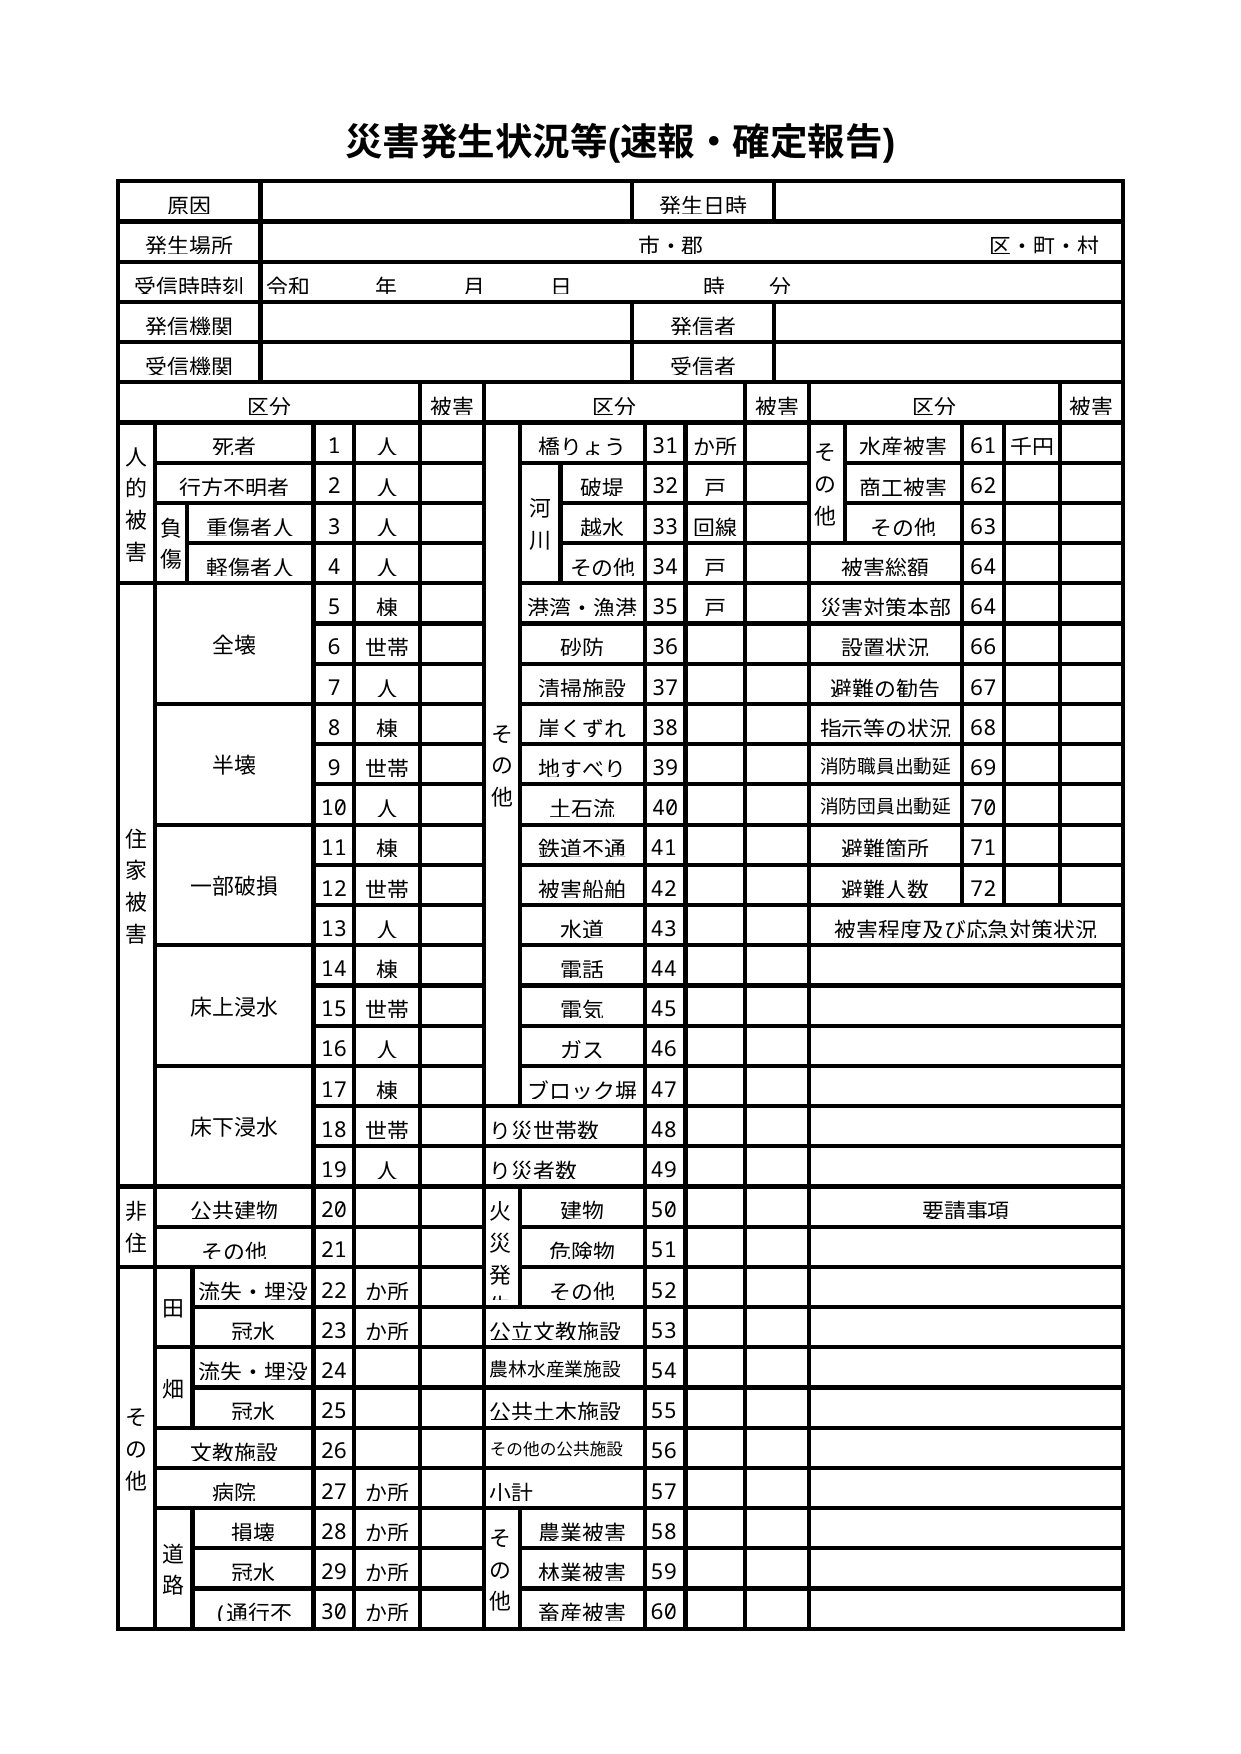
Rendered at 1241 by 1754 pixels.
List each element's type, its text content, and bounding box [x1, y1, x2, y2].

table_cell 消防職員出動延 [811, 746, 960, 782]
table_cell [422, 827, 482, 863]
table_cell [1062, 545, 1121, 581]
table_cell 52 [647, 1269, 683, 1305]
table_cell [811, 1269, 1121, 1305]
table_cell [263, 344, 630, 380]
table_cell 文教施設 [157, 1430, 311, 1466]
table_cell 流失・埋没 [195, 1349, 311, 1385]
table_cell 公共建物 [157, 1189, 311, 1224]
table_cell [811, 1068, 1121, 1104]
table_cell [747, 786, 807, 822]
table_cell [422, 1189, 482, 1224]
table_cell [1062, 706, 1121, 742]
table_cell 畑 [157, 1349, 190, 1426]
table_cell 40 [647, 786, 683, 822]
table_cell [1062, 746, 1121, 782]
table_cell 14 [316, 947, 352, 983]
table_cell [356, 1229, 418, 1265]
table_cell [688, 1269, 743, 1305]
table_cell [747, 1390, 807, 1426]
table_cell 47 [647, 1068, 683, 1104]
table_cell 人 [356, 1028, 418, 1064]
table_cell 5 [316, 585, 352, 621]
table_cell 棟 [356, 706, 418, 742]
table_cell 橋りょう [522, 425, 643, 461]
table_cell (通行不能) [195, 1591, 311, 1627]
table_cell [688, 1108, 743, 1144]
table_cell [422, 626, 482, 662]
table_cell [422, 1028, 482, 1064]
table_cell 回線 [688, 505, 743, 541]
table_cell 12 [316, 867, 352, 903]
table_cell 28 [316, 1510, 352, 1546]
table_cell 9 [316, 746, 352, 782]
table_cell 病院 [157, 1470, 311, 1506]
table_cell か所 [356, 1470, 418, 1506]
table_cell 水道 [522, 907, 643, 943]
table_cell [688, 786, 743, 822]
table_cell [688, 907, 743, 943]
table_header [776, 183, 1121, 219]
table_cell [811, 1510, 1121, 1546]
table_cell 36 [647, 626, 683, 662]
table_cell 半壊 [157, 706, 311, 822]
table_cell [688, 1470, 743, 1506]
table_cell 要請事項 [811, 1189, 1121, 1224]
table_cell [747, 1189, 807, 1224]
table_cell 消防団員出動延 [811, 786, 960, 822]
table_cell [422, 786, 482, 822]
table_cell 世帯 [356, 1108, 418, 1144]
table_cell [356, 1430, 418, 1466]
table_cell 道路 [157, 1510, 190, 1627]
table_cell 発信者 [634, 304, 772, 340]
table_cell [422, 1390, 482, 1426]
table_header [263, 183, 630, 219]
table_cell [747, 666, 807, 702]
table_cell 被害 [422, 384, 482, 420]
table_cell [1006, 827, 1058, 863]
table_cell 破堤 [563, 465, 643, 501]
table_cell 流失・埋没 [195, 1269, 311, 1305]
table_cell [747, 1028, 807, 1064]
table_cell 清掃施設 [522, 666, 643, 702]
table_cell 世帯 [356, 988, 418, 1023]
table_cell 1 [316, 425, 352, 461]
table_cell 港湾・漁港 [522, 585, 643, 621]
table_cell [688, 947, 743, 983]
table_cell [422, 1309, 482, 1345]
table_cell [422, 545, 482, 581]
table_cell [688, 1349, 743, 1385]
table_cell [747, 1148, 807, 1184]
table_cell 発信機関 [120, 304, 258, 340]
table_cell [688, 1028, 743, 1064]
table_cell [422, 1148, 482, 1184]
table_cell 13 [316, 907, 352, 943]
table_cell [747, 1591, 807, 1627]
table_cell [774, 224, 984, 259]
table_cell 37 [647, 666, 683, 702]
table_cell 39 [647, 746, 683, 782]
table_cell 戸 [688, 545, 743, 581]
table_cell 7 [316, 666, 352, 702]
table_cell [747, 1309, 807, 1345]
table_cell [688, 1309, 743, 1345]
table_cell 損壊 [195, 1510, 311, 1546]
table_cell 棟 [356, 1068, 418, 1104]
table_cell [422, 1269, 482, 1305]
table_cell 住家被害 [120, 585, 153, 1184]
table_cell [422, 907, 482, 943]
table_cell [688, 1229, 743, 1265]
table_cell [1062, 465, 1121, 501]
table_cell [422, 947, 482, 983]
table_cell 小計 [486, 1470, 643, 1506]
table_cell [422, 867, 482, 903]
table_cell 千円 [1006, 425, 1058, 461]
table_cell [811, 1349, 1121, 1385]
table_cell 砂防 [522, 626, 643, 662]
table_cell 20 [316, 1189, 352, 1224]
table_cell 21 [316, 1229, 352, 1265]
table_cell 被害船舶 [522, 867, 643, 903]
table_cell [747, 827, 807, 863]
table_cell 避難箇所 [811, 827, 960, 863]
table_cell 68 [964, 706, 1002, 742]
table_cell [811, 1229, 1121, 1265]
table_cell [688, 1510, 743, 1546]
table_cell 水産被害 [847, 425, 960, 461]
table_cell 公共土木施設 [486, 1390, 643, 1426]
table_cell か所 [356, 1510, 418, 1546]
table_cell 公立文教施設 [486, 1309, 643, 1345]
table_cell [747, 947, 807, 983]
table_cell [747, 1068, 807, 1104]
table_cell [1006, 465, 1058, 501]
table_cell り災世帯数 [486, 1108, 643, 1144]
table_cell [422, 1550, 482, 1586]
table_cell 67 [964, 666, 1002, 702]
table_cell 電話 [522, 947, 643, 983]
table_cell 61 [964, 425, 1002, 461]
table_cell [747, 1430, 807, 1466]
table_cell 10 [316, 786, 352, 822]
table_cell 4 [316, 545, 352, 581]
table_cell 64 [964, 585, 1002, 621]
table_cell 行方不明者 [157, 465, 311, 501]
table_cell 全壊 [157, 585, 311, 702]
table_cell 林業被害 [522, 1550, 643, 1586]
table_cell [747, 907, 807, 943]
table_cell [747, 626, 807, 662]
table_cell 57 [647, 1470, 683, 1506]
table_cell 53 [647, 1309, 683, 1345]
table_cell 30 [316, 1591, 352, 1627]
table_cell 畜産被害 [522, 1591, 643, 1627]
table_cell 区分 [486, 384, 743, 420]
table_cell 避難の勧告 [811, 666, 960, 702]
table_cell 18 [316, 1108, 352, 1144]
table_cell 電気 [522, 988, 643, 1023]
table_cell 戸 [688, 465, 743, 501]
table_cell か所 [688, 425, 743, 461]
table_cell 被害総額 [811, 545, 960, 581]
table_cell [1006, 545, 1058, 581]
table_cell [747, 1510, 807, 1546]
table_cell 44 [647, 947, 683, 983]
table_cell [263, 224, 632, 259]
table_cell 35 [647, 585, 683, 621]
table_cell その他 [811, 425, 843, 541]
table_cell 世帯 [356, 626, 418, 662]
table_cell 49 [647, 1148, 683, 1184]
table_cell その他 [563, 545, 643, 581]
table_cell [422, 1510, 482, 1546]
table_cell 46 [647, 1028, 683, 1064]
table_cell 2 [316, 465, 352, 501]
table_cell [422, 706, 482, 742]
table_cell 農林水産業施設 [486, 1349, 643, 1385]
table_cell 土石流 [522, 786, 643, 822]
table_cell [1006, 786, 1058, 822]
table_cell 受信機関 [120, 344, 258, 380]
table_cell [747, 585, 807, 621]
table_cell その他 [120, 1269, 153, 1627]
table_cell [422, 465, 482, 501]
table_cell 34 [647, 545, 683, 581]
table_cell [422, 1430, 482, 1466]
table_cell [263, 304, 630, 340]
table_cell 59 [647, 1550, 683, 1586]
table_cell 58 [647, 1510, 683, 1546]
table_cell 市・郡 [632, 224, 774, 259]
table_cell り災者数 [486, 1148, 643, 1184]
table_cell 23 [316, 1309, 352, 1345]
table_cell 17 [316, 1068, 352, 1104]
table_cell [811, 947, 1121, 983]
table_cell [356, 1349, 418, 1385]
table_cell 非住家 [120, 1189, 153, 1265]
table_cell か所 [356, 1269, 418, 1305]
table_cell 人的被害 [120, 425, 153, 581]
table_cell 71 [964, 827, 1002, 863]
table_cell 地すべり [522, 746, 643, 782]
table_cell その他 [486, 425, 518, 1104]
table_cell [1062, 786, 1121, 822]
table_cell [1062, 827, 1121, 863]
table_cell 60 [647, 1591, 683, 1627]
table_cell [688, 706, 743, 742]
table_cell 棟 [356, 947, 418, 983]
table_cell [1062, 505, 1121, 541]
table_cell 72 [964, 867, 1002, 903]
table_cell 25 [316, 1390, 352, 1426]
table_cell [747, 1108, 807, 1144]
table_cell [747, 425, 807, 461]
table_cell 商工被害 [847, 465, 960, 501]
table_cell 被害 [747, 384, 807, 420]
table_cell 区分 [811, 384, 1058, 420]
table_cell 越水 [563, 505, 643, 541]
table_cell [422, 585, 482, 621]
table_cell 軽傷者人 [189, 545, 311, 581]
table_cell [747, 1349, 807, 1385]
table_cell 被害程度及び応急対策状況 [811, 907, 1121, 943]
table_cell 世帯 [356, 867, 418, 903]
table_cell 54 [647, 1349, 683, 1385]
table_cell [1062, 867, 1121, 903]
table_cell 人 [356, 666, 418, 702]
table_cell ブロック塀 [522, 1068, 643, 1104]
table_cell [1006, 746, 1058, 782]
table_cell 負傷者 [157, 505, 185, 581]
table_cell [688, 1430, 743, 1466]
table_cell 受信時時刻 [120, 264, 258, 300]
table_cell [422, 1108, 482, 1144]
table_cell 22 [316, 1269, 352, 1305]
table_cell 人 [356, 786, 418, 822]
table_cell [688, 746, 743, 782]
table_cell 人 [356, 1148, 418, 1184]
table_cell 70 [964, 786, 1002, 822]
table_cell [422, 988, 482, 1023]
table_cell [1006, 706, 1058, 742]
table_cell 農業被害 [522, 1510, 643, 1546]
table_cell 19 [316, 1148, 352, 1184]
table_cell 31 [647, 425, 683, 461]
table_cell 62 [964, 465, 1002, 501]
table_cell 被害 [1062, 384, 1121, 420]
table_cell 田 [157, 1269, 190, 1345]
table_cell [356, 1390, 418, 1426]
table_header 発生日時 [634, 183, 772, 219]
table_cell その他 [157, 1229, 311, 1265]
table_cell その他 [522, 1269, 643, 1305]
table_cell 66 [964, 626, 1002, 662]
table_cell [1062, 585, 1121, 621]
table_cell 冠水 [195, 1550, 311, 1586]
table_cell 6 [316, 626, 352, 662]
table_cell [811, 1430, 1121, 1466]
table_cell 64 [964, 545, 1002, 581]
table_cell 重傷者人 [189, 505, 311, 541]
table_cell [811, 1390, 1121, 1426]
table_cell 63 [964, 505, 1002, 541]
table_cell 床下浸水 [157, 1068, 311, 1184]
table_cell 27 [316, 1470, 352, 1506]
table_cell [688, 1591, 743, 1627]
table_cell [776, 304, 1121, 340]
table_cell [1006, 505, 1058, 541]
table_cell [688, 1148, 743, 1184]
table_cell 火災発生 [486, 1189, 518, 1305]
table_cell 発生場所 [120, 224, 258, 259]
table_cell 45 [647, 988, 683, 1023]
table_cell 受信者 [634, 344, 772, 380]
table_cell [1062, 425, 1121, 461]
table_cell [747, 1229, 807, 1265]
table_cell [688, 666, 743, 702]
table_cell 16 [316, 1028, 352, 1064]
table_cell [811, 988, 1121, 1023]
table_cell その他 [847, 505, 960, 541]
table_cell [422, 1349, 482, 1385]
table_cell 8 [316, 706, 352, 742]
table_cell 冠水 [195, 1390, 311, 1426]
table_cell [747, 1470, 807, 1506]
table_cell [811, 1309, 1121, 1345]
table_cell 24 [316, 1349, 352, 1385]
table_cell その他 [486, 1510, 518, 1627]
table_cell 32 [647, 465, 683, 501]
table_cell [1006, 867, 1058, 903]
table_cell [747, 505, 807, 541]
table_cell [747, 1269, 807, 1305]
table_cell 33 [647, 505, 683, 541]
table_cell [811, 1591, 1121, 1627]
table_cell 崖くずれ [522, 706, 643, 742]
table_cell 42 [647, 867, 683, 903]
table_cell か所 [356, 1309, 418, 1345]
table_cell [422, 425, 482, 461]
table_cell 冠水 [195, 1309, 311, 1345]
table_cell [1062, 666, 1121, 702]
table_cell ガス [522, 1028, 643, 1064]
table_cell 3 [316, 505, 352, 541]
table_cell 区・町・村 [984, 224, 1121, 259]
table_cell 38 [647, 706, 683, 742]
table_cell [422, 1068, 482, 1104]
table_cell 26 [316, 1430, 352, 1466]
table_cell 11 [316, 827, 352, 863]
table_cell [688, 1390, 743, 1426]
table_cell 69 [964, 746, 1002, 782]
table_cell [422, 1229, 482, 1265]
table_cell 床上浸水 [157, 947, 311, 1064]
table_header 原因 [120, 183, 258, 219]
table_cell [1006, 585, 1058, 621]
table_cell [811, 1148, 1121, 1184]
table_cell [422, 505, 482, 541]
table_cell [747, 746, 807, 782]
table_cell 設置状況 [811, 626, 960, 662]
table_cell 55 [647, 1390, 683, 1426]
table_cell 令和 年 月 日 時 分 [263, 264, 1121, 300]
table_cell [747, 545, 807, 581]
table_cell 危険物 [522, 1229, 643, 1265]
table_cell 戸 [688, 585, 743, 621]
table_cell 鉄道不通 [522, 827, 643, 863]
table_cell [688, 867, 743, 903]
table_cell [422, 1591, 482, 1627]
table_cell か所 [356, 1550, 418, 1586]
table_cell 人 [356, 907, 418, 943]
title 災害発生状況等(速報・確定報告) [118, 112, 1122, 166]
table_cell 避難人数 [811, 867, 960, 903]
table_cell [747, 1550, 807, 1586]
table_cell 棟 [356, 585, 418, 621]
table_cell 棟 [356, 827, 418, 863]
table_cell [688, 1068, 743, 1104]
table_cell [688, 1189, 743, 1224]
table_cell [1062, 626, 1121, 662]
table_cell 48 [647, 1108, 683, 1144]
table_cell 41 [647, 827, 683, 863]
table_cell [747, 867, 807, 903]
table_cell [688, 827, 743, 863]
table_cell か所 [356, 1591, 418, 1627]
table_cell [747, 465, 807, 501]
table_cell その他の公共施設 [486, 1430, 643, 1466]
table_cell 50 [647, 1189, 683, 1224]
table_cell 災害対策本部 [811, 585, 960, 621]
table_cell [811, 1028, 1121, 1064]
table_cell 世帯 [356, 746, 418, 782]
table_cell [688, 626, 743, 662]
table_cell 51 [647, 1229, 683, 1265]
table_cell [776, 344, 1121, 380]
table_cell 人 [356, 465, 418, 501]
table_cell 死者 [157, 425, 311, 461]
table_cell [422, 746, 482, 782]
table_cell [811, 1550, 1121, 1586]
table_cell [1006, 666, 1058, 702]
table_cell 43 [647, 907, 683, 943]
table_cell 人 [356, 505, 418, 541]
table_cell [356, 1189, 418, 1224]
table_cell 建物 [522, 1189, 643, 1224]
table_cell 一部破損 [157, 827, 311, 943]
table_cell [688, 1550, 743, 1586]
table_cell [747, 988, 807, 1023]
table_cell 河川 [522, 465, 558, 581]
table_cell 29 [316, 1550, 352, 1586]
table_cell [422, 666, 482, 702]
table_cell 56 [647, 1430, 683, 1466]
table_cell 15 [316, 988, 352, 1023]
table_cell 区分 [120, 384, 418, 420]
table_cell [811, 1470, 1121, 1506]
table_cell [422, 1470, 482, 1506]
table_cell [811, 1108, 1121, 1144]
table_cell 人 [356, 425, 418, 461]
table_cell [688, 988, 743, 1023]
table_cell [1006, 626, 1058, 662]
table_cell [747, 706, 807, 742]
table_cell 指示等の状況 [811, 706, 960, 742]
table_cell 人 [356, 545, 418, 581]
